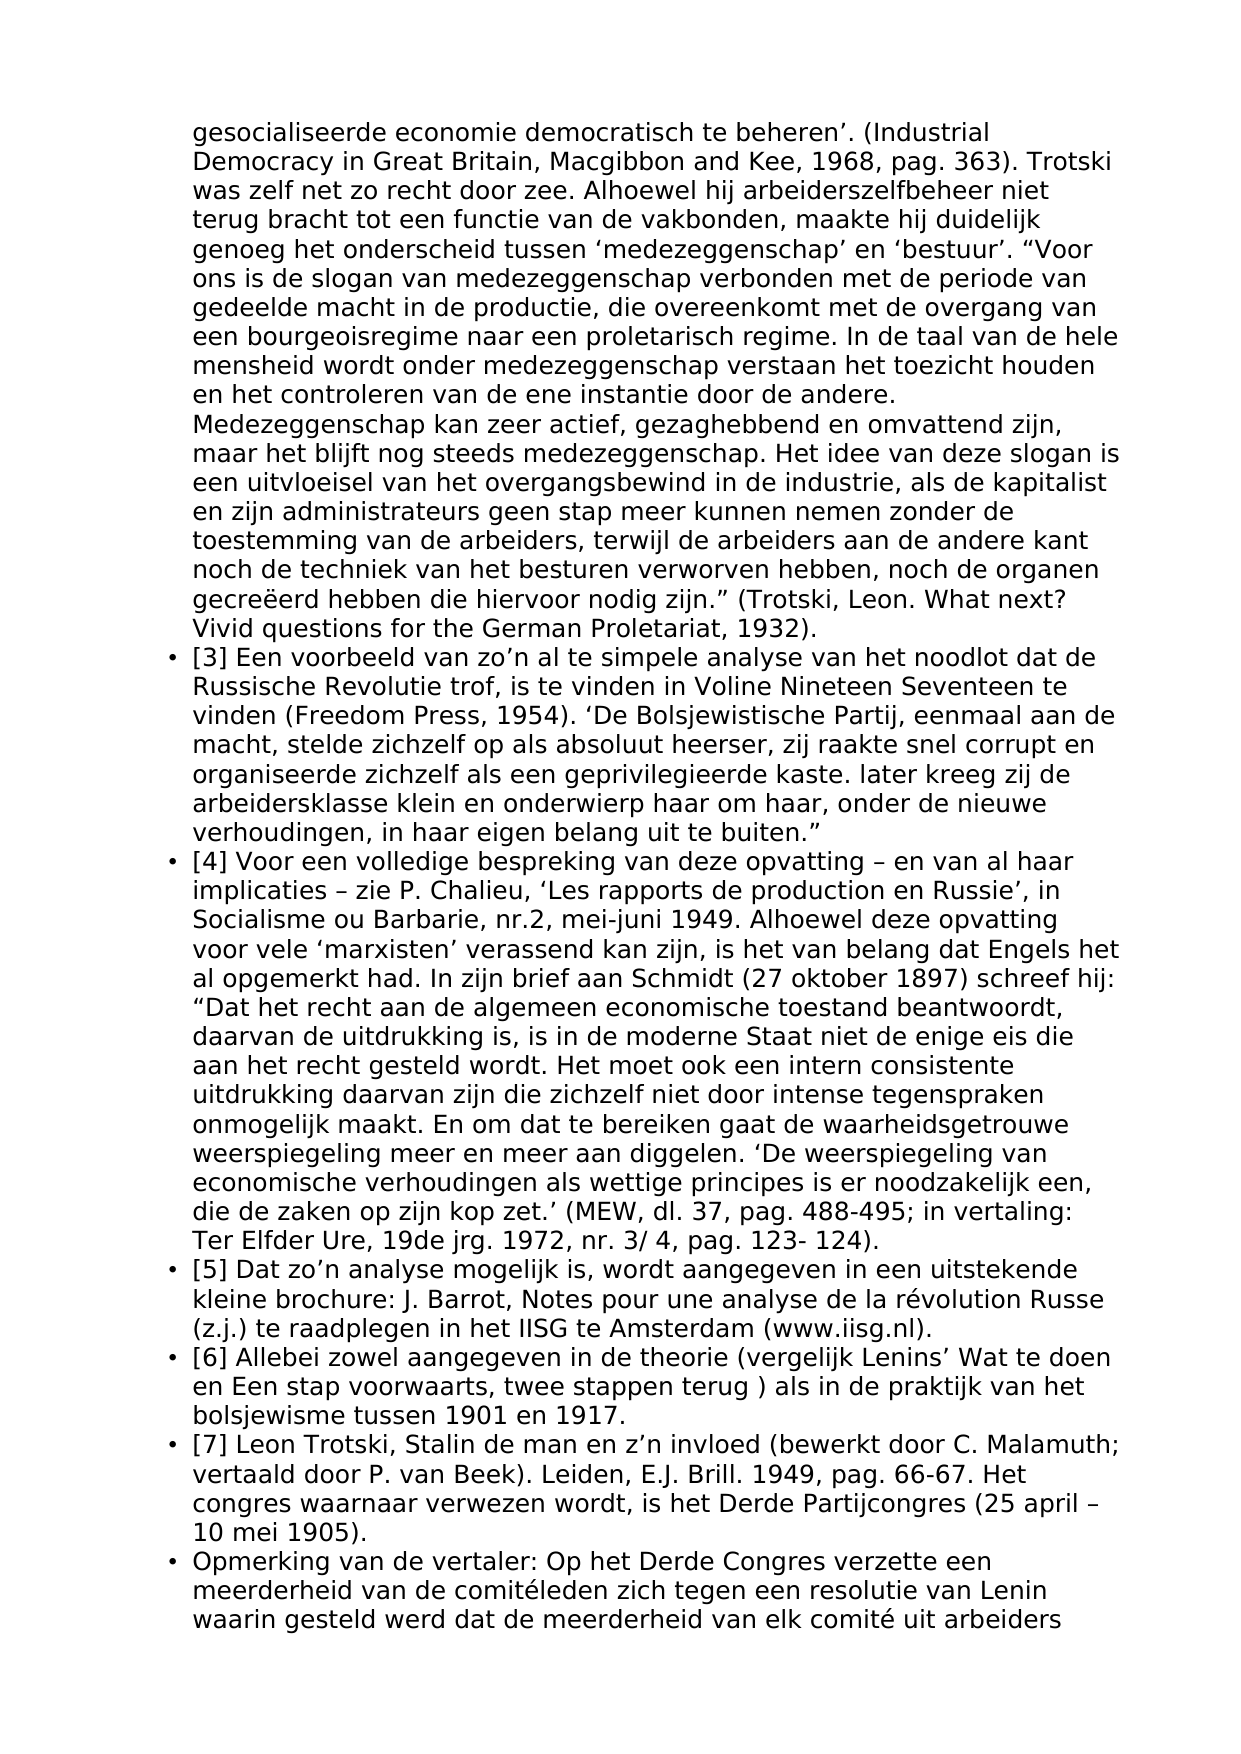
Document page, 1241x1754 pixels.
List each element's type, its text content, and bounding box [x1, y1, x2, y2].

list [5] Dat zo’n analyse mogelijk is, wordt aangegeven in een uitstekende kleine brochure: J. Barrot, Notes pour une analyse de la révolution Russe (z.j.) te raadplegen in het IISG te Amsterdam (www.iisg.nl). [177, 1256, 1122, 1343]
list Opmerking van de vertaler: Op het Derde Congres verzette een meerderheid van de comitéleden zich tegen een resolutie van Lenin waarin gesteld werd dat de meerderheid van elk comité uit arbeiders [177, 1547, 1122, 1635]
list gesocialiseerde economie democratisch te beheren’. (Industrial Democracy in Great Britain, Macgibbon and Kee, 1968, pag. 363). Trotski was zelf net zo recht door zee. Alhoewel hij arbeiderszelfbeheer niet terug bracht tot een functie van de vakbonden, maakte hij duidelijk genoeg het onderscheid tussen ‘medezeggenschap’ en ‘bestuur’. “Voor ons is de slogan van medezeggenschap verbonden met de periode van gedeelde macht in de productie, die overeenkomt met de overgang van een bourgeoisregime naar een proletarisch regime. In de taal van de hele mensheid wordt onder medezeggenschap verstaan het toezicht houden en het controleren van de ene instantie door de andere. Medezeggenschap kan zeer actief, gezaghebbend en omvattend zijn, maar het blijft nog steeds medezeggenschap. Het idee van deze slogan is een uitvloeisel van het overgangsbewind in de industrie, als de kapitalist en zijn administrateurs geen stap meer kunnen nemen zonder de toestemming van de arbeiders, terwijl de arbeiders aan de andere kant noch de techniek van het besturen verworven hebben, noch de organen gecreëerd hebben die hiervoor nodig zijn.” (Trotski, Leon. What next? Vivid questions for the German Proletariat, 1932). [177, 118, 1122, 643]
list [7] Leon Trotski, Stalin de man en z’n invloed (bewerkt door C. Malamuth; vertaald door P. van Beek). Leiden, E.J. Brill. 1949, pag. 66-67. Het congres waarnaar verwezen wordt, is het Derde Partijcongres (25 april – 10 mei 1905). [177, 1431, 1122, 1547]
list [3] Een voorbeeld van zo’n al te simpele analyse van het noodlot dat de Russische Revolutie trof, is te vinden in Voline Nineteen Seventeen te vinden (Freedom Press, 1954). ‘De Bolsjewistische Partij, eenmaal aan de macht, stelde zichzelf op als absoluut heerser, zij raakte snel corrupt en organiseerde zichzelf als een geprivilegieerde kaste. later kreeg zij de arbeidersklasse klein en onderwierp haar om haar, onder de nieuwe verhoudingen, in haar eigen belang uit te buiten.” [177, 643, 1122, 847]
list [6] Allebei zowel aangegeven in de theorie (vergelijk Lenins’ Wat te doen en Een stap voorwaarts, twee stappen terug ) als in de praktijk van het bolsjewisme tussen 1901 en 1917. [177, 1343, 1122, 1431]
list [4] Voor een volledige bespreking van deze opvatting – en van al haar implicaties – zie P. Chalieu, ‘Les rapports de production en Russie’, in Socialisme ou Barbarie, nr.2, mei-juni 1949. Alhoewel deze opvatting voor vele ‘marxisten’ verassend kan zijn, is het van belang dat Engels het al opgemerkt had. In zijn brief aan Schmidt (27 oktober 1897) schreef hij: “Dat het recht aan de algemeen economische toestand beantwoordt, daarvan de uitdrukking is, is in de moderne Staat niet de enige eis die aan het recht gesteld wordt. Het moet ook een intern consistente uitdrukking daarvan zijn die zichzelf niet door intense tegenspraken onmogelijk maakt. En om dat te bereiken gaat de waarheidsgetrouwe weerspiegeling meer en meer aan diggelen. ‘De weerspiegeling van economische verhoudingen als wettige principes is er noodzakelijk een, die de zaken op zijn kop zet.’ (MEW, dl. 37, pag. 488-495; in vertaling: Ter Elfder Ure, 19de jrg. 1972, nr. 3/ 4, pag. 123- 124). [177, 847, 1122, 1256]
